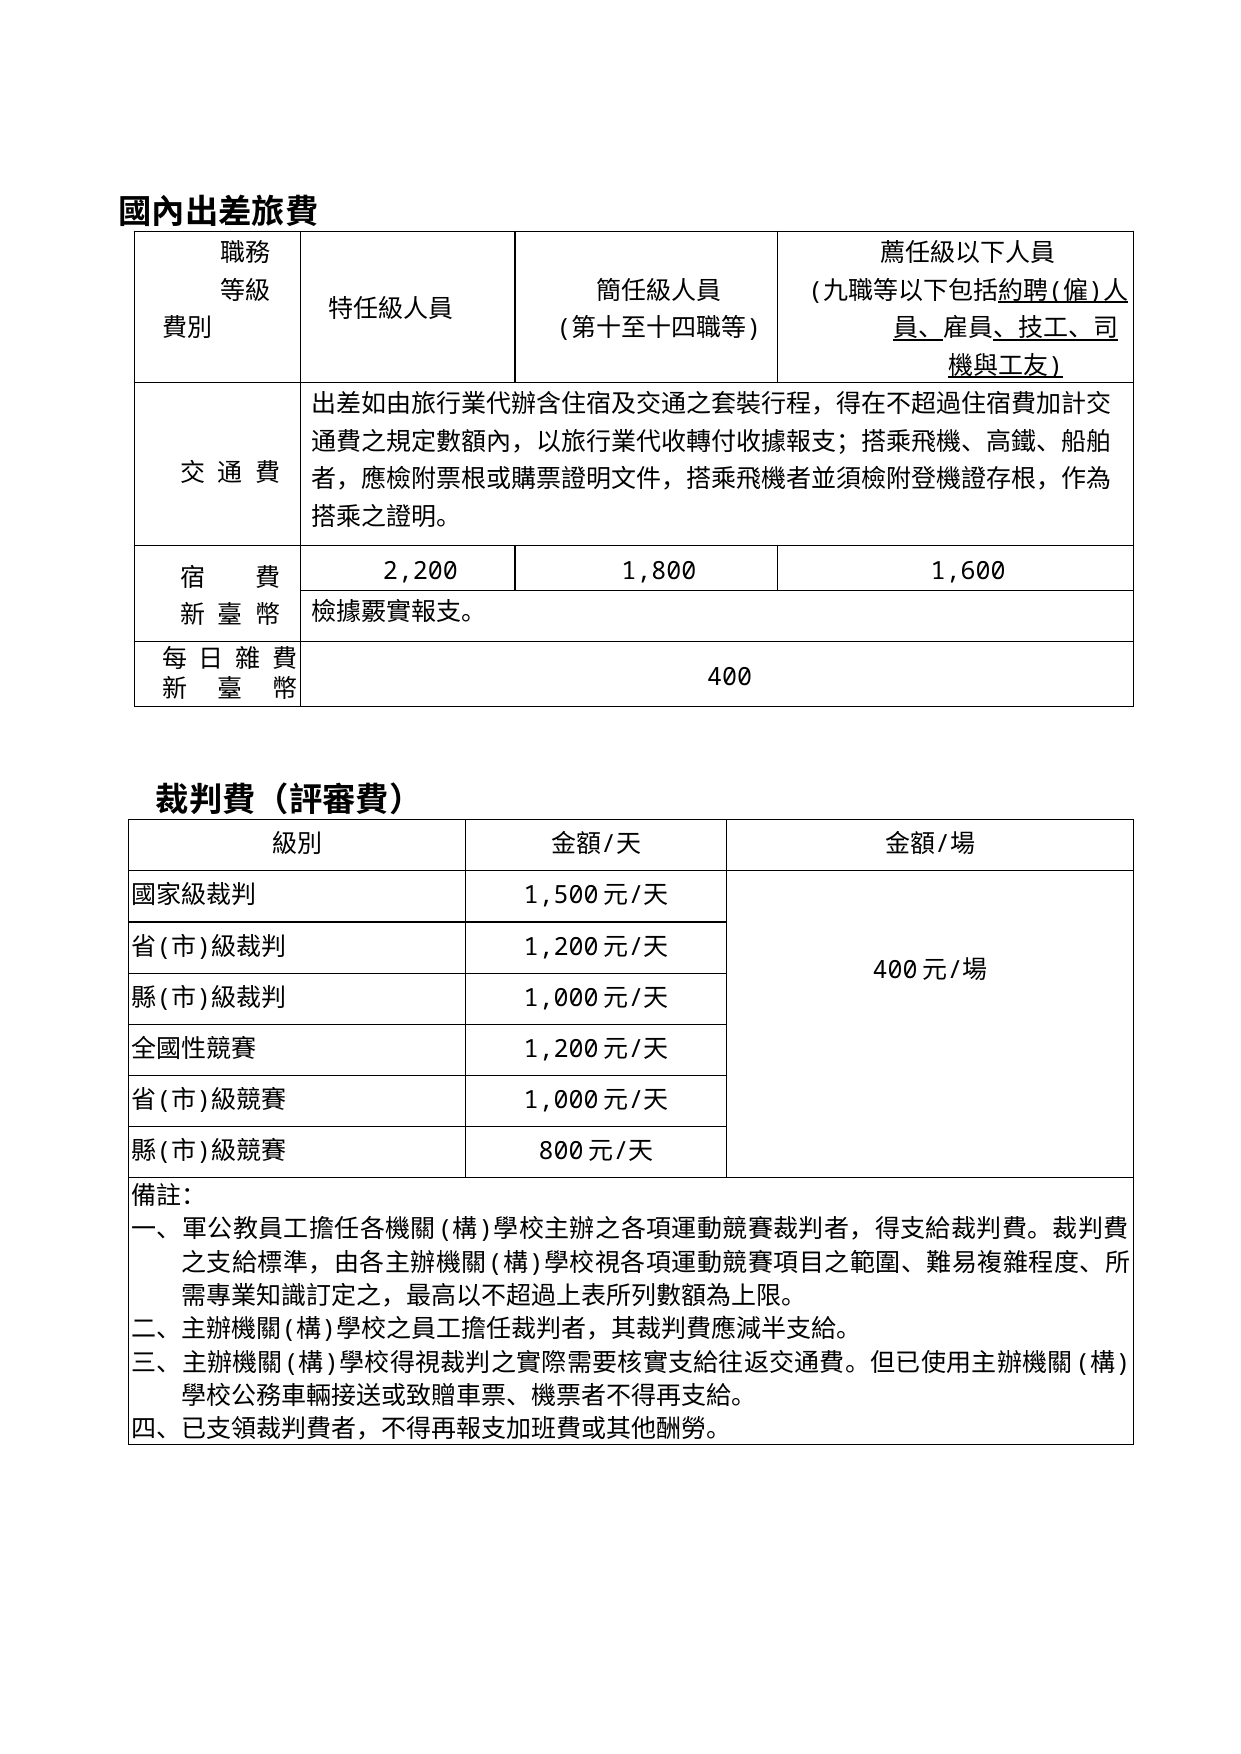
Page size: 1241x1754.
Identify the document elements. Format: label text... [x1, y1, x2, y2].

table_cell 縣(市)級競賽 [129, 1127, 465, 1177]
table_cell 省(市)級競賽 [129, 1076, 465, 1126]
table_cell 1,800 [516, 546, 777, 590]
table_cell 出差如由旅行業代辦含住宿及交通之套裝行程，得在不超過住宿費加計交通費之規定數額內，以旅行業代收轉付收據報支；搭乘飛機、高鐵、船舶者，應檢附票根或購票證明文件，搭乘飛機者並須檢附登機證存根，作為搭乘之證明。 [301, 383, 1133, 545]
text 國內出差旅費 [118, 193, 1122, 231]
table_cell 全國性競賽 [129, 1025, 465, 1074]
text 裁判費（評審費） [156, 782, 1122, 819]
table_cell 400元/場 [727, 871, 1133, 1177]
table_header 簡任級人員 (第十至十四職等) [516, 232, 777, 382]
table_header 職務 等級 費別 [135, 232, 300, 382]
table_cell 400 [301, 642, 1133, 706]
table_cell 1,600 [778, 546, 1133, 590]
table_header 級別 [129, 820, 465, 870]
table_cell 每日雜費 新臺幣 [135, 642, 300, 706]
table_cell 省(市)級裁判 [129, 923, 465, 972]
table_cell 國家級裁判 [129, 871, 465, 921]
table_header 金額/天 [466, 820, 726, 870]
table_cell 縣(市)級裁判 [129, 974, 465, 1023]
table_cell 1,500元/天 [466, 871, 726, 921]
table_cell 1,200元/天 [466, 923, 726, 972]
table_cell 檢據覈實報支。 [301, 591, 1133, 641]
table_header 特任級人員 [301, 232, 514, 382]
table_cell 2,200 [301, 546, 514, 590]
table_cell 1,200元/天 [466, 1025, 726, 1074]
table_header 薦任級以下人員 (九職等以下包括約聘(僱)人員、雇員、技工、司機與工友) [778, 232, 1133, 382]
table_cell 交 通 費 [135, 383, 300, 545]
table_cell 800元/天 [466, 1127, 726, 1177]
table_header 金額/場 [727, 820, 1133, 870]
table_cell 1,000元/天 [466, 974, 726, 1023]
table_cell 宿 費 新 臺 幣 [135, 546, 300, 641]
table_cell 1,000元/天 [466, 1076, 726, 1126]
table_cell 備註： 一、軍公教員工擔任各機關(構)學校主辦之各項運動競賽裁判者，得支給裁判費。裁判費之支給標準，由各主辦機關(構)學校視各項運動競賽項目之範圍、難易複雜程度、所需專業知識訂定之，最高以不超過上表所列數額為上限。 二、主辦機關(構)學校之員工擔任裁判者，其裁判費應減半支給。 三、主辦機關(構)學校得視裁判之實際需要核實支給往返交通費。但已使用主辦機關(構)學校公務車輛接送或致贈車票、機票者不得再支給。 四、已支領裁判費者，不得再報支加班費或其他酬勞。 [129, 1178, 1133, 1444]
